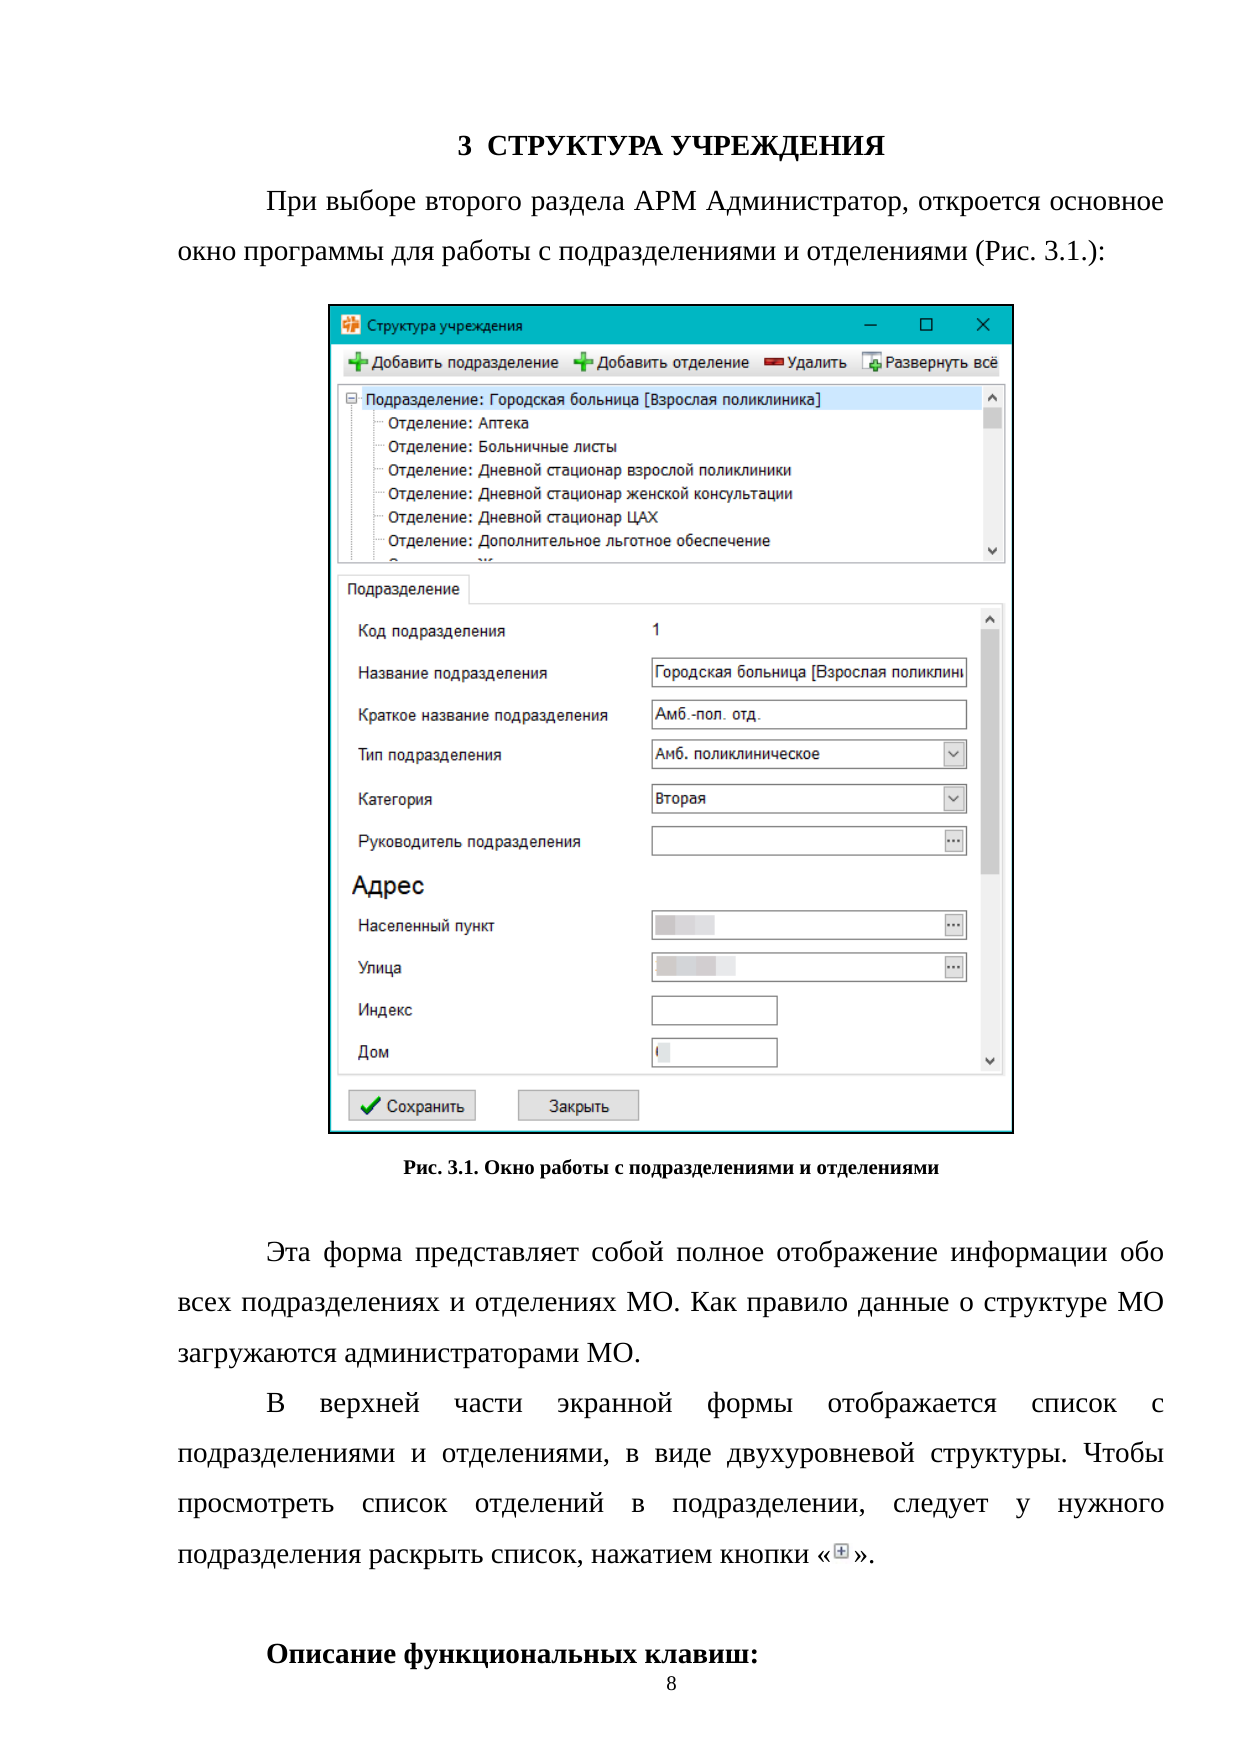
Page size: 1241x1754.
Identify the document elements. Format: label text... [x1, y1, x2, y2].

picture [330, 306, 1012, 1132]
text В верхней части экранной формы отображается список с подразделениями и отделениями, в виде двухуровневой структуры. Чтобы просмотреть список отделений в подразделении, следует у нужного подразделения раскрыть список, нажатием кнопки «». [177, 1385, 1165, 1569]
text Эта форма представляет собой полное отображение информации обо всех подразделениях и отделениях МО. Как правило данные о структуре МО загружаются администраторами МО. [177, 1234, 1165, 1368]
picture [831, 1543, 854, 1564]
text Рис. 3.1. Окно работы с подразделениями и отделениями [177, 1155, 1165, 1179]
text При выборе второго раздела АРМ Администратор, откроется основное окно программы для работы с подразделениями и отделениями (Рис. 3.1.): [177, 183, 1165, 267]
subtitle СТРУКТУРА УЧРЕЖДЕНИЯ [177, 128, 1165, 162]
text Описание функциональных клавиш: [177, 1637, 1165, 1670]
